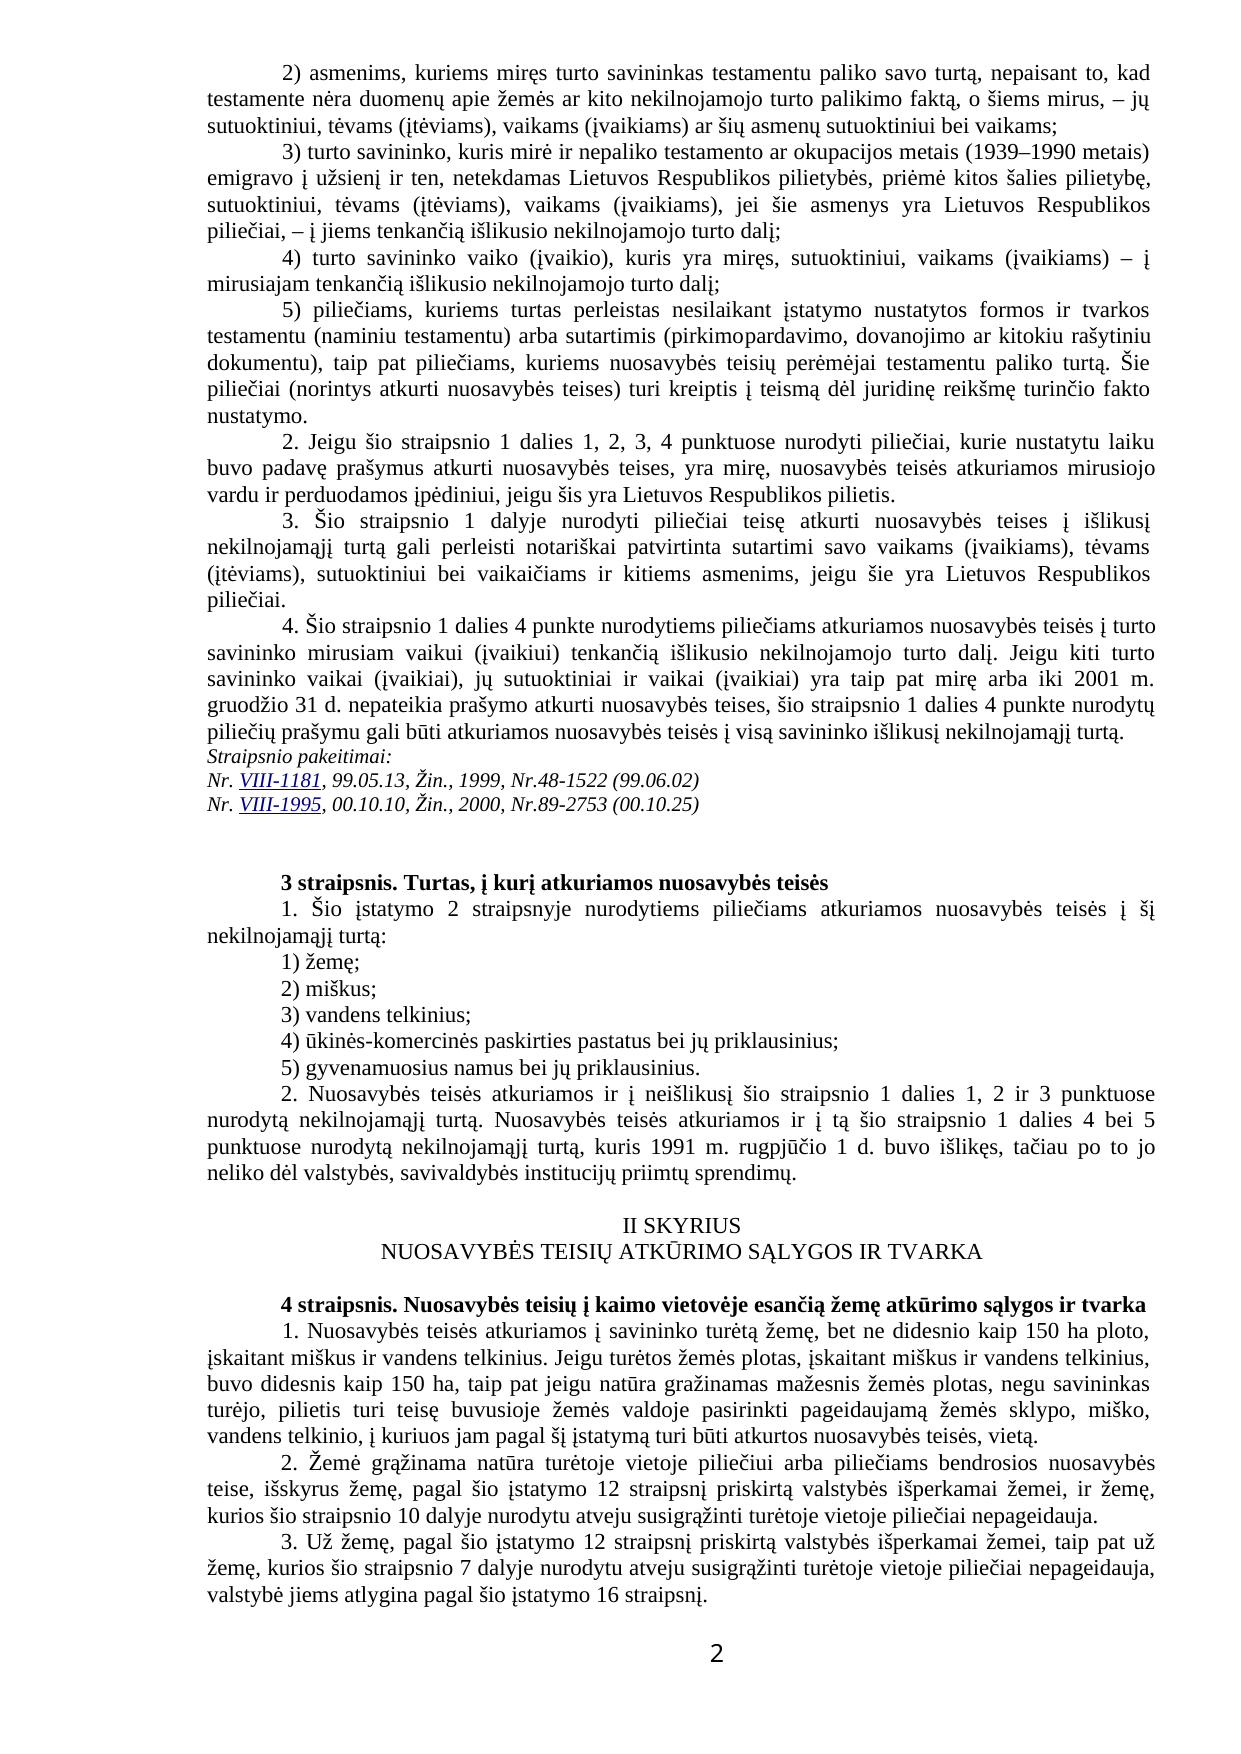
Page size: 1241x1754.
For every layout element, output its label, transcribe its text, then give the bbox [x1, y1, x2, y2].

text Nr. VIII-1995, 00.10.10, Žin., 2000, Nr.89-2753 (00.10.25) [207, 792, 1152, 816]
text 1) žemę; [207, 948, 1157, 974]
text 1. Šio įstatymo 2 straipsnyje nurodytiems piliečiams atkuriamos nuosavybės teisės į šį nekilnojamąjį turtą: [207, 896, 1157, 948]
text 4 straipsnis. Nuosavybės teisių į kaimo vietovėje esančią žemę atkūrimo sąlygos ir tvarka [207, 1291, 1157, 1317]
text 1. Nuosavybės teisės atkuriamos į savininko turėtą žemę, bet ne didesnio kaip 150 ha ploto, įskaitant miškus ir vandens telkinius. Jeigu turėtos žemės plotas, įskaitant miškus ir vandens telkinius, buvo didesnis kaip 150 ha, taip pat jeigu natūra gražinamas mažesnis žemės plotas, negu savininkas turėjo, pilietis turi teisę buvusioje žemės valdoje pasirinkti pageidaujamą žemės sklypo, miško, vandens telkinio, į kuriuos jam pagal šį įstatymą turi būti atkurtos nuosavybės teisės, vietą. [207, 1317, 1152, 1449]
text 3. Šio straipsnio 1 dalyje nurodyti piliečiai teisę atkurti nuosavybės teises į išlikusį nekilnojamąjį turtą gali perleisti notariškai patvirtinta sutartimi savo vaikams (įvaikiams), tėvams (įtėviams), sutuoktiniui bei vaikaičiams ir kitiems asmenims, jeigu šie yra Lietuvos Respublikos piliečiai. [207, 507, 1152, 612]
text 5) piliečiams, kuriems turtas perleistas nesilaikant įstatymo nustatytos formos ir tvarkos testamentu (naminiu testamentu) arba sutartimis (pirkimo­pardavimo, dovanojimo ar kitokiu rašytiniu dokumentu), taip pat piliečiams, kuriems nuosavybės teisių perėmėjai testamentu paliko turtą. Šie piliečiai (norintys atkurti nuosavybės teises) turi kreiptis į teismą dėl juridinę reikšmę turinčio fakto nustatymo. [207, 296, 1152, 428]
text Nr. VIII-1181, 99.05.13, Žin., 1999, Nr.48-1522 (99.06.02) [207, 768, 1152, 792]
text 3) turto savininko, kuris mirė ir nepaliko testamento ar okupacijos metais (1939–1990 metais) emigravo į užsienį ir ten, netekdamas Lietuvos Respublikos pilietybės, priėmė kitos šalies pilietybę, sutuoktiniui, tėvams (įtėviams), vaikams (įvaikiams), jei šie asmenys yra Lietuvos Respublikos piliečiai, – į jiems tenkančią išlikusio nekilnojamojo turto dalį; [207, 138, 1152, 243]
text 5) gyvenamuosius namus bei jų priklausinius. [207, 1054, 1157, 1080]
text Straipsnio pakeitimai: [207, 744, 1157, 768]
text 2) miškus; [207, 974, 1157, 1001]
text 3 straipsnis. Turtas, į kurį atkuriamos nuosavybės teisės [207, 869, 1157, 896]
text 4) turto savininko vaiko (įvaikio), kuris yra miręs, sutuoktiniui, vaikams (įvaikiams) – į mirusiajam tenkančią išlikusio nekilnojamojo turto dalį; [207, 243, 1152, 296]
text 3. Už žemę, pagal šio įstatymo 12 straipsnį priskirtą valstybės išperkamai žemei, taip pat už žemę, kurios šio straipsnio 7 dalyje nurodytu atveju susigrąžinti turėtoje vietoje piliečiai nepageidauja, valstybė jiems atlygina pagal šio įstatymo 16 straipsnį. [207, 1528, 1157, 1607]
text 2. Nuosavybės teisės atkuriamos ir į neišlikusį šio straipsnio 1 dalies 1, 2 ir 3 punktuose nurodytą nekilnojamąjį turtą. Nuosavybės teisės atkuriamos ir į tą šio straipsnio 1 dalies 4 bei 5 punktuose nurodytą nekilnojamąjį turtą, kuris 1991 m. rugpjūčio 1 d. buvo išlikęs, tačiau po to jo neliko dėl valstybės, savivaldybės institucijų priimtų sprendimų. [207, 1080, 1157, 1185]
text 2. Žemė grąžinama natūra turėtoje vietoje piliečiui arba piliečiams bendrosios nuosavybės teise, išskyrus žemę, pagal šio įstatymo 12 straipsnį priskirtą valstybės išperkamai žemei, ir žemę, kurios šio straipsnio 10 dalyje nurodytu atveju susigrąžinti turėtoje vietoje piliečiai nepageidauja. [207, 1449, 1157, 1528]
text 4. Šio straipsnio 1 dalies 4 punkte nurodytiems piliečiams atkuriamos nuosavybės teisės į turto savininko mirusiam vaikui (įvaikiui) tenkančią išlikusio nekilnojamojo turto dalį. Jeigu kiti turto savininko vaikai (įvaikiai), jų sutuoktiniai ir vaikai (įvaikiai) yra taip pat mirę arba iki 2001 m. gruodžio 31 d. nepateikia prašymo atkurti nuosavybės teises, šio straipsnio 1 dalies 4 punkte nurodytų piliečių prašymu gali būti atkuriamos nuosavybės teisės į visą savininko išlikusį nekilnojamąjį turtą. [207, 612, 1157, 744]
text 2. Jeigu šio straipsnio 1 dalies 1, 2, 3, 4 punktuose nurodyti piliečiai, kurie nustatytu laiku buvo padavę prašymus atkurti nuosavybės teises, yra mirę, nuosavybės teisės atkuriamos mirusiojo vardu ir perduodamos įpėdiniui, jeigu šis yra Lietuvos Respublikos pilietis. [207, 428, 1157, 507]
text NUOSAVYBĖS TEISIŲ ATKŪRIMO SĄLYGOS IR TVARKA [207, 1238, 1157, 1264]
text 3) vandens telkinius; [207, 1001, 1157, 1027]
text 4) ūkinės-komercinės paskirties pastatus bei jų priklausinius; [207, 1027, 1157, 1054]
text 2) asmenims, kuriems miręs turto savininkas testamentu paliko savo turtą, nepaisant to, kad testamente nėra duomenų apie žemės ar kito nekilnojamojo turto palikimo faktą, o šiems mirus, – jų sutuoktiniui, tėvams (įtėviams), vaikams (įvaikiams) ar šių asmenų sutuoktiniui bei vaikams; [207, 59, 1152, 138]
text II SKYRIUS [207, 1212, 1157, 1238]
